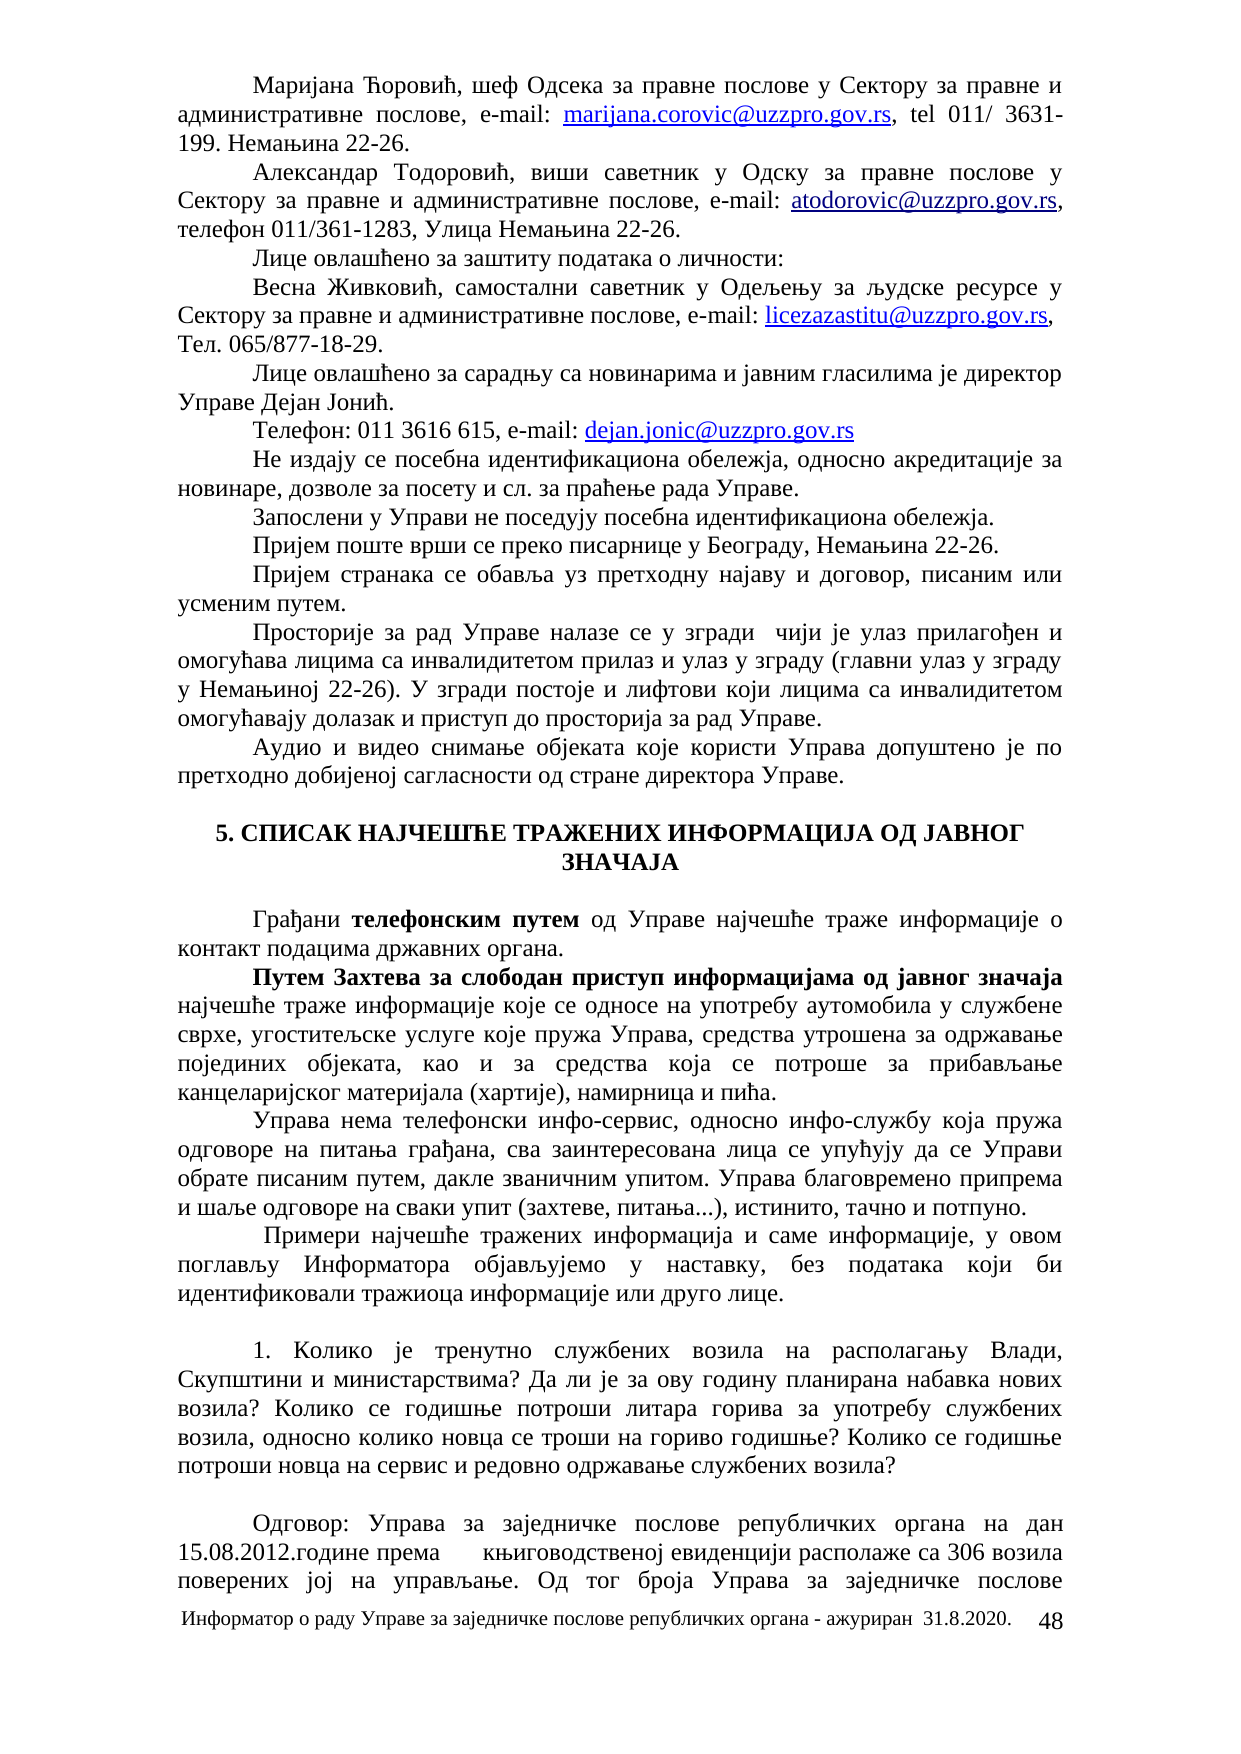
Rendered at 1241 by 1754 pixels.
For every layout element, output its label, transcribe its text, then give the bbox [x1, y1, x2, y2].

text Весна Живковић, самостални саветник у Одељењу за људске ресурсе у Сектору за правне и административне послове, е-mail: licezazastitu@uzzpro.gov.rs, [177, 272, 1063, 329]
text Управа нема телефонски инфо-сервис, односно инфо-службу која пружа одговоре на питања грађана, сва заинтересована лица се упућују да се Управи обрате писаним путем, дакле званичним упитом. Управа благовремено припрема и шаље одговоре на сваки упит (захтеве, питања...), истинито, тачно и потпуно. [177, 1105, 1063, 1220]
text Путем Захтева за слободан приступ информацијама од јавног значаја најчешће траже информације које се односе на употребу аутомобила у службене сврхе, угоститељске услуге које пружа Управа, средства утрошена за одржавање појединих објеката, као и за средства која се потроше за прибављање канцеларијског материјала (хартије), намирница и пића. [177, 962, 1063, 1105]
text Не издају се посебна идентификациона обележја, односно акредитације за новинаре, дозволе за посету и сл. за праћење рада Управе. [177, 444, 1063, 502]
text 5. СПИСАК НАЈЧЕШЋЕ ТРАЖЕНИХ ИНФОРМАЦИЈА ОД ЈАВНОГ ЗНАЧАЈА [177, 818, 1063, 875]
text Примери најчешће тражених информација и саме информације, у овом поглављу Информатора објављујемо у наставку, без података који би идентификовали тражиоца информације или друго лице. [177, 1220, 1063, 1307]
text Грађани телефонским путем од Управе најчешће траже информације о контакт подацима државних органа. [177, 904, 1063, 962]
text Маријана Ћоровић, шеф Одсека за правне послове у Сектору за правне и административне послове, e-mail: marijana.corovic@uzzpro.gov.rs, tel 011/ 3631-199. Немањина 22-26. [177, 70, 1063, 157]
text Одговор: Управа за заједничке послове републичких органа на дан 15.08.2012.године према књиговодственој евиденцији располаже са 306 возила поверених јој на управљање. Од тог броја Управа за заједничке послове [177, 1508, 1063, 1594]
text 1. Колико је тренутно службених возила на располагању Влади, Скупштини и министарствима? Да ли је за ову годину планирана набавка нових возила? Колико се годишње потроши литара горива за употребу службених возила, односно колико новца се троши на гориво годишње? Колико се годишње потроши новца на сервис и редовно одржавање службених возила? [177, 1335, 1063, 1479]
text Лице овлашћено за сарадњу са новинарима и јавним гласилима је директор Управе Дејан Јонић. [177, 358, 1063, 415]
text Пријем поште врши се преко писарнице у Београду, Немањина 22-26. [177, 530, 1063, 559]
text Аудио и видео снимање објеката које користи Управа допуштено је по претходно добијеној сагласности од стране директора Управе. [177, 732, 1063, 789]
text Александар Тодоровић, виши саветник у Одску за правне послове у Сектору за правне и административне послове, e-mail: atodorovic@uzzpro.gov.rs, телефон 011/361-1283, Улица Немањина 22-26. [177, 157, 1063, 243]
text Запослени у Управи не поседују посебна идентификациона обележја. [177, 502, 1063, 530]
text Тел. 065/877-18-29. [177, 329, 1063, 358]
text Телефон: 011 3616 615, e-mail: dejan.jonic@uzzpro.gov.rs [177, 415, 1063, 444]
text Пријем странака се обавља уз претходну најаву и договор, писаним или усменим путем. [177, 559, 1063, 617]
text Лице овлашћено за заштиту података о личности: [177, 243, 1063, 272]
text Просторије за рад Управе налазе се у згради чији је улаз прилагођен и омогућава лицима са инвалидитетом прилаз и улаз у зграду (главни улаз у зграду у Немањиној 22-26). У згради постоје и лифтови који лицима са инвалидитетом омогућавају долазак и приступ до просторија за рад Управе. [177, 617, 1063, 732]
